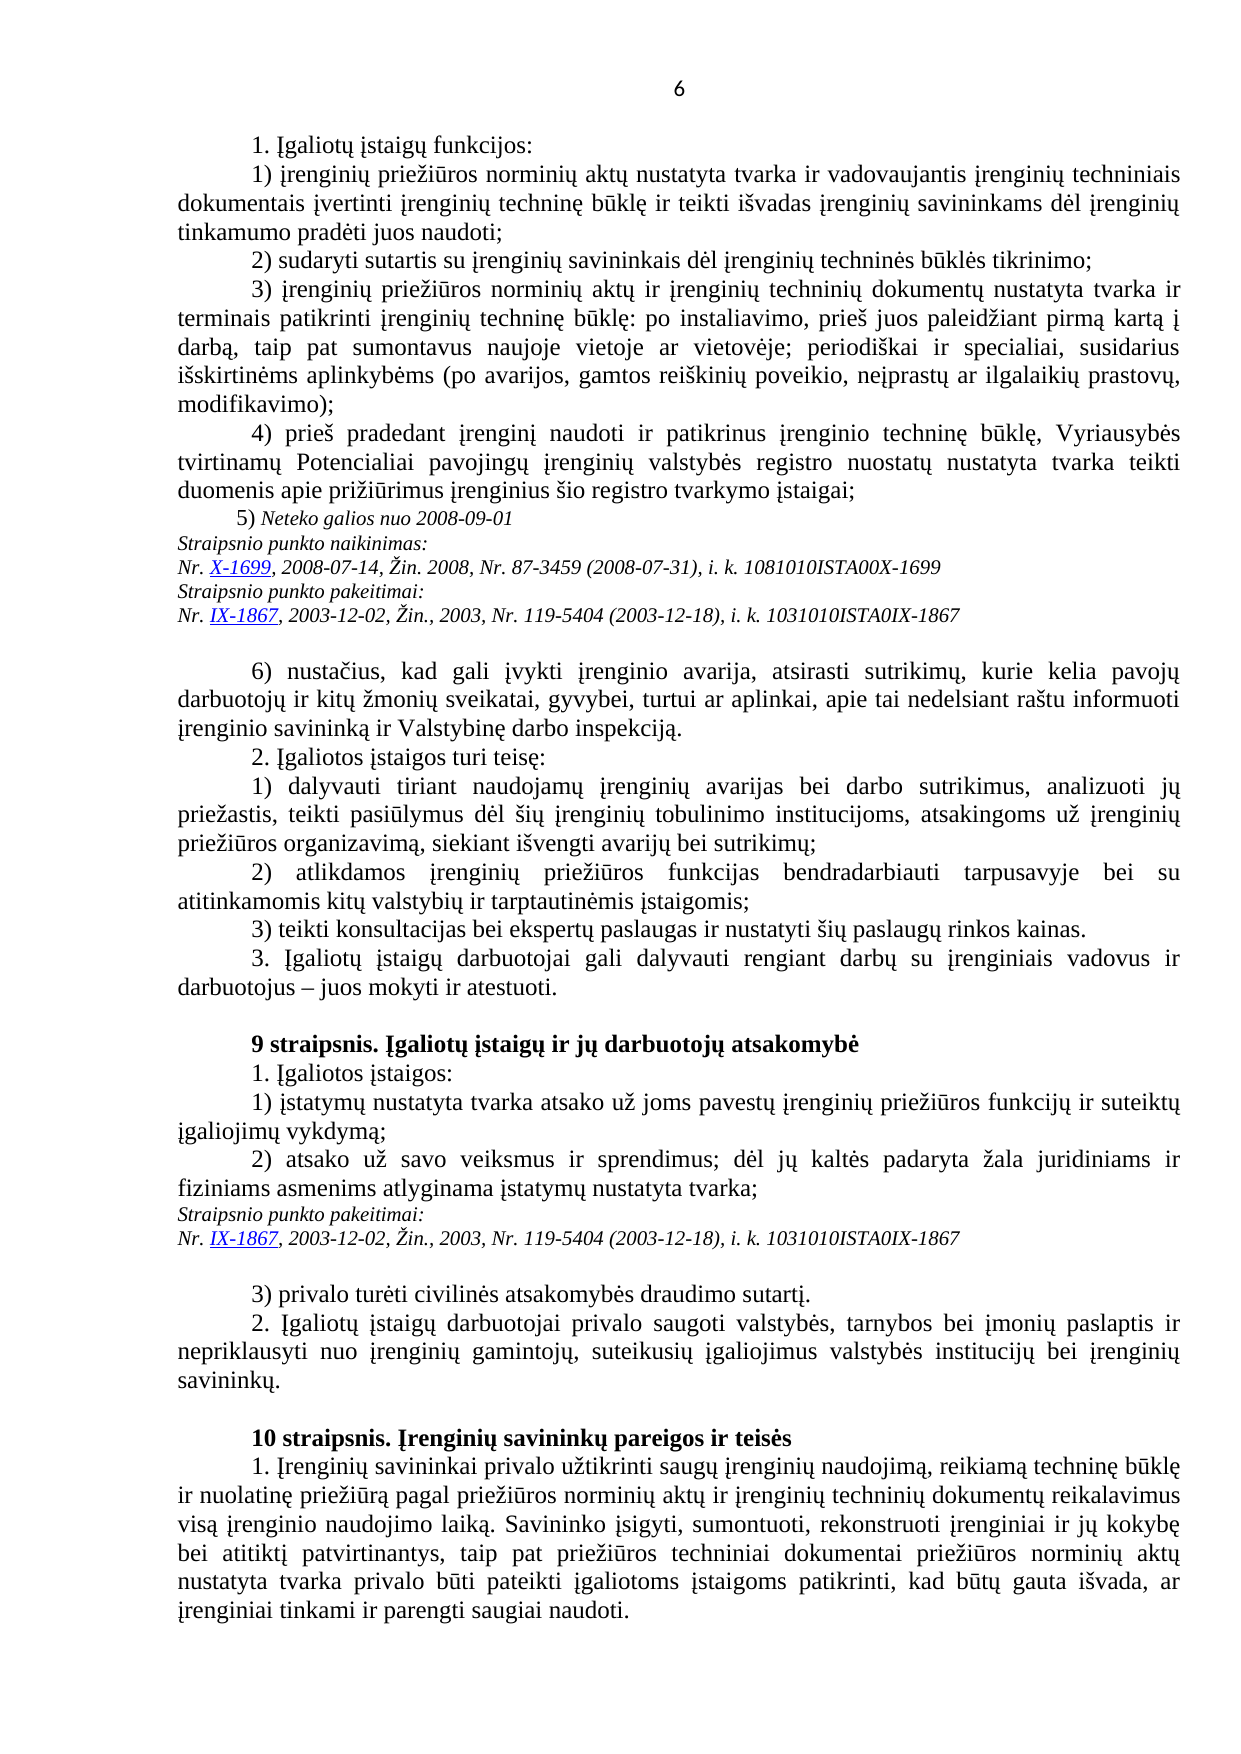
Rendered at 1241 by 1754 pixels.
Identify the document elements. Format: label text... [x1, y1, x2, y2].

text Nr. IX-1867, 2003-12-02, Žin., 2003, Nr. 119-5404 (2003-12-18), i. k. 1031010ISTA0IX-1867 [177, 603, 1181, 627]
text 4) prieš pradedant įrenginį naudoti ir patikrinus įrenginio techninę būklę, Vyriausybės tvirtinamų Potencialiai pavojingų įrenginių valstybės registro nuostatų nustatyta tvarka teikti duomenis apie prižiūrimus įrenginius šio registro tvarkymo įstaigai; [177, 418, 1181, 504]
text Nr. X-1699, 2008-07-14, Žin. 2008, Nr. 87-3459 (2008-07-31), i. k. 1081010ISTA00X-1699 [177, 555, 1181, 579]
text 3) privalo turėti civilinės atsakomybės draudimo sutartį. [177, 1279, 1181, 1308]
text 1) įrenginių priežiūros norminių aktų nustatyta tvarka ir vadovaujantis įrenginių techniniais dokumentais įvertinti įrenginių techninę būklę ir teikti išvadas įrenginių savininkams dėl įrenginių tinkamumo pradėti juos naudoti; [177, 159, 1181, 246]
text 2. Įgaliotos įstaigos turi teisę: [177, 742, 1181, 771]
text 3) teikti konsultacijas bei ekspertų paslaugas ir nustatyti šių paslaugų rinkos kainas. [177, 914, 1181, 943]
text 2) atsako už savo veiksmus ir sprendimus; dėl jų kaltės padaryta žala juridiniams ir fiziniams asmenims atlyginama įstatymų nustatyta tvarka; [177, 1144, 1181, 1202]
text 3) įrenginių priežiūros norminių aktų ir įrenginių techninių dokumentų nustatyta tvarka ir terminais patikrinti įrenginių techninę būklę: po instaliavimo, prieš juos paleidžiant pirmą kartą į darbą, taip pat sumontavus naujoje vietoje ar vietovėje; periodiškai ir specialiai, susidarius išskirtinėms aplinkybėms (po avarijos, gamtos reiškinių poveikio, neįprastų ar ilgalaikių prastovų, modifikavimo); [177, 274, 1181, 418]
text Straipsnio punkto pakeitimai: [177, 579, 1181, 603]
text 1) dalyvauti tiriant naudojamų įrenginių avarijas bei darbo sutrikimus, analizuoti jų priežastis, teikti pasiūlymus dėl šių įrenginių tobulinimo institucijoms, atsakingoms už įrenginių priežiūros organizavimą, siekiant išvengti avarijų bei sutrikimų; [177, 771, 1181, 857]
text 2) atlikdamos įrenginių priežiūros funkcijas bendradarbiauti tarpusavyje bei su atitinkamomis kitų valstybių ir tarptautinėmis įstaigomis; [177, 857, 1181, 914]
text 1) įstatymų nustatyta tvarka atsako už joms pavestų įrenginių priežiūros funkcijų ir suteiktų įgaliojimų vykdymą; [177, 1087, 1181, 1144]
text 2. Įgaliotų įstaigų darbuotojai privalo saugoti valstybės, tarnybos bei įmonių paslaptis ir nepriklausyti nuo įrenginių gamintojų, suteikusių įgaliojimus valstybės institucijų bei įrenginių savininkų. [177, 1308, 1181, 1394]
text 10 straipsnis. Įrenginių savininkų pareigos ir teisės [177, 1423, 1181, 1451]
text 9 straipsnis. Įgaliotų įstaigų ir jų darbuotojų atsakomybė [177, 1029, 1181, 1058]
text 1. Įrenginių savininkai privalo užtikrinti saugų įrenginių naudojimą, reikiamą techninę būklę ir nuolatinę priežiūrą pagal priežiūros norminių aktų ir įrenginių techninių dokumentų reikalavimus visą įrenginio naudojimo laiką. Savininko įsigyti, sumontuoti, rekonstruoti įrenginiai ir jų kokybę bei atitiktį patvirtinantys, taip pat priežiūros techniniai dokumentai priežiūros norminių aktų nustatyta tvarka privalo būti pateikti įgaliotoms įstaigoms patikrinti, kad būtų gauta išvada, ar įrenginiai tinkami ir parengti saugiai naudoti. [177, 1451, 1181, 1624]
text 6) nustačius, kad gali įvykti įrenginio avarija, atsirasti sutrikimų, kurie kelia pavojų darbuotojų ir kitų žmonių sveikatai, gyvybei, turtui ar aplinkai, apie tai nedelsiant raštu informuoti įrenginio savininką ir Valstybinę darbo inspekciją. [177, 656, 1181, 742]
text Straipsnio punkto pakeitimai: [177, 1202, 1181, 1226]
text Nr. IX-1867, 2003-12-02, Žin., 2003, Nr. 119-5404 (2003-12-18), i. k. 1031010ISTA0IX-1867 [177, 1226, 1181, 1250]
text Straipsnio punkto naikinimas: [177, 531, 1181, 555]
text 5) Neteko galios nuo 2008-09-01 [177, 504, 1181, 531]
text 2) sudaryti sutartis su įrenginių savininkais dėl įrenginių techninės būklės tikrinimo; [177, 246, 1181, 274]
text 1. Įgaliotų įstaigų funkcijos: [177, 131, 1181, 159]
text 1. Įgaliotos įstaigos: [177, 1058, 1181, 1087]
text 3. Įgaliotų įstaigų darbuotojai gali dalyvauti rengiant darbų su įrenginiais vadovus ir darbuotojus – juos mokyti ir atestuoti. [177, 943, 1181, 1001]
